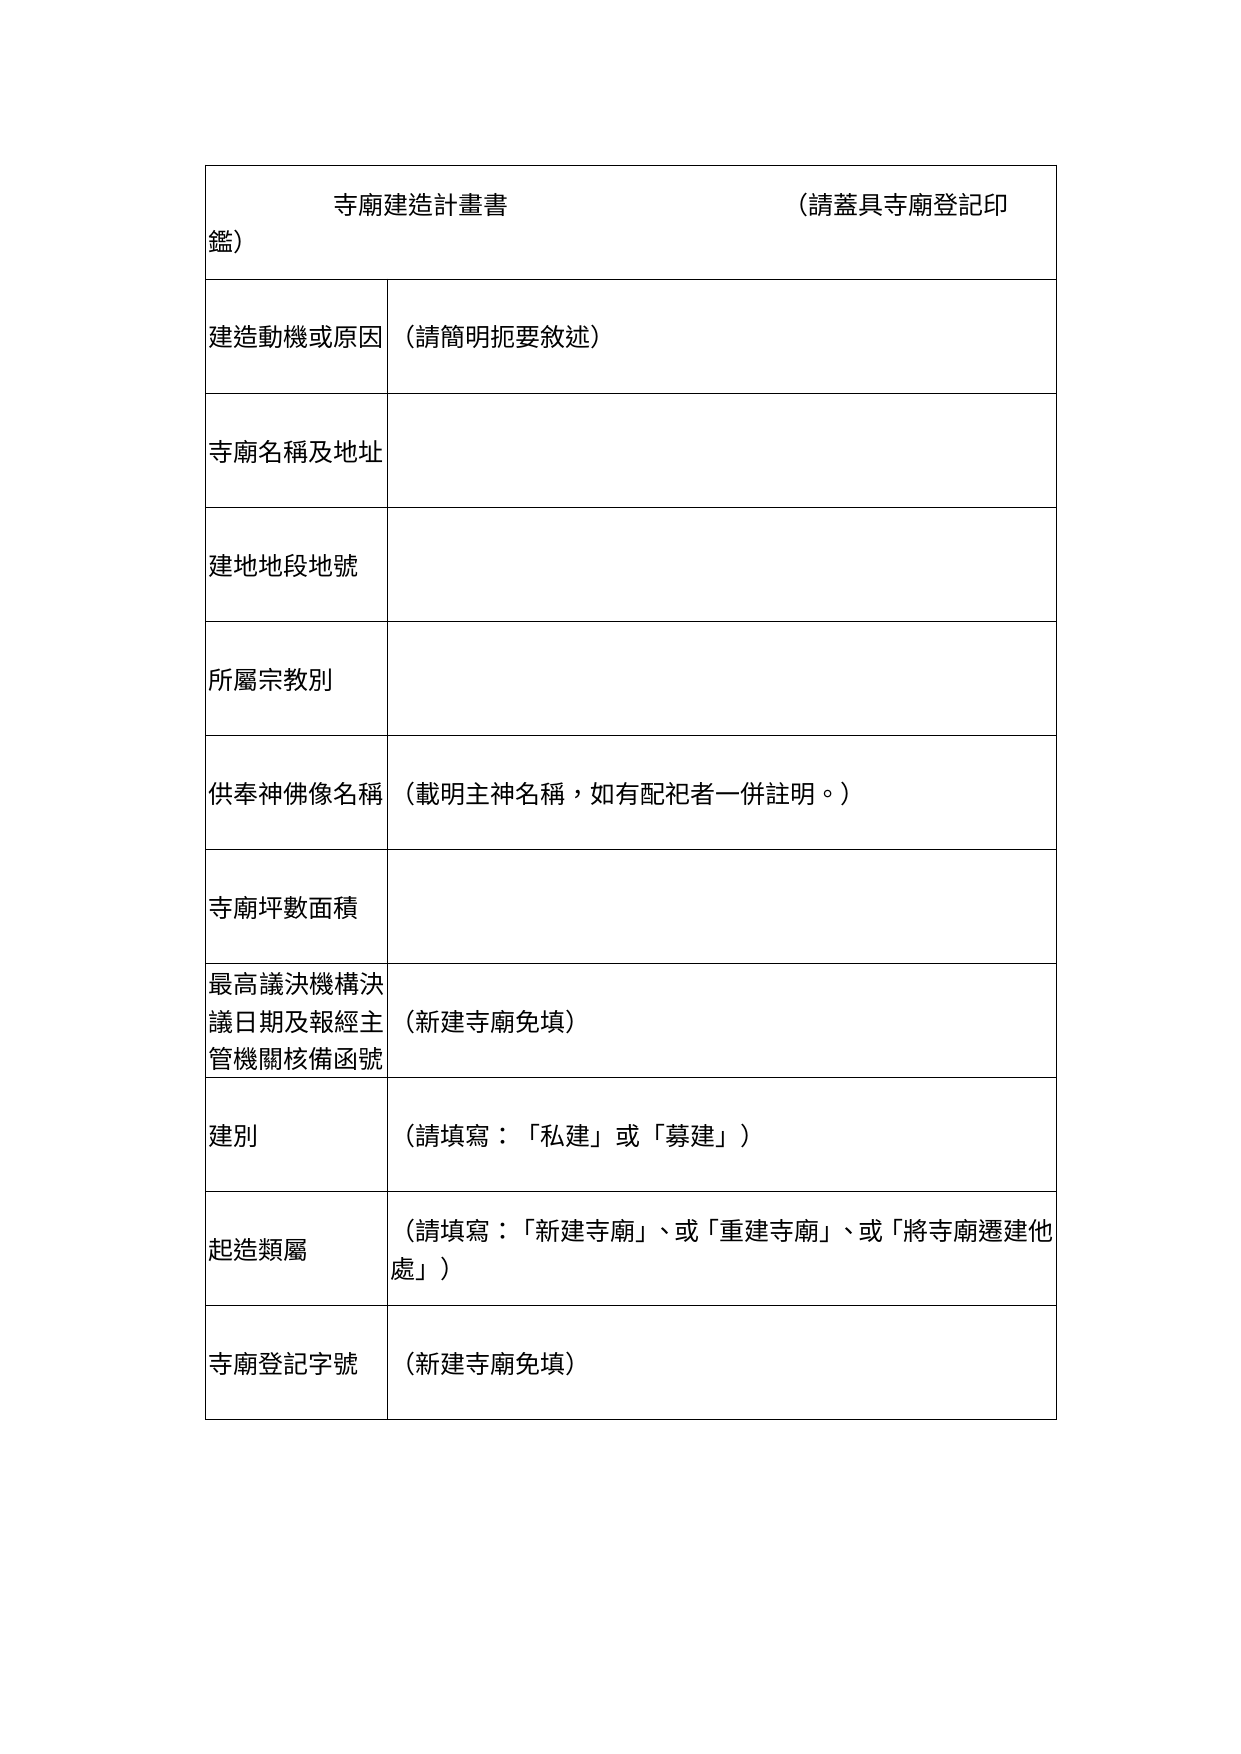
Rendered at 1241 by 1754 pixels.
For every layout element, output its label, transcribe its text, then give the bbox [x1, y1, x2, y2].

table_cell [388, 850, 1056, 963]
table_cell 寺廟名稱及地址 [206, 394, 387, 507]
table_cell （新建寺廟免填） [388, 1306, 1056, 1419]
table_cell [388, 508, 1056, 621]
table_cell 所屬宗教別 [206, 622, 387, 735]
table_cell （請簡明扼要敘述） [388, 280, 1056, 393]
table_cell [388, 394, 1056, 507]
table_cell （新建寺廟免填） [388, 964, 1056, 1077]
table_cell 建造動機或原因 [206, 280, 387, 393]
table_cell 供奉神佛像名稱 [206, 736, 387, 849]
table_cell 建地地段地號 [206, 508, 387, 621]
table_cell 寺廟登記字號 [206, 1306, 387, 1419]
table_cell （載明主神名稱，如有配祀者一併註明。） [388, 736, 1056, 849]
table_cell （請填寫：「私建」或「募建」） [388, 1078, 1056, 1191]
table_cell 寺廟坪數面積 [206, 850, 387, 963]
table_cell [388, 622, 1056, 735]
table_cell 建別 [206, 1078, 387, 1191]
table_cell 最高議決機構決議日期及報經主管機關核備函號 [206, 964, 387, 1077]
table_cell （請填寫：「新建寺廟」、或「重建寺廟」、或「將寺廟遷建他處」） [388, 1192, 1056, 1305]
table_cell 起造類屬 [206, 1192, 387, 1305]
table_header 寺廟建造計畫書 （請蓋具寺廟登記印鑑） [206, 166, 1056, 278]
